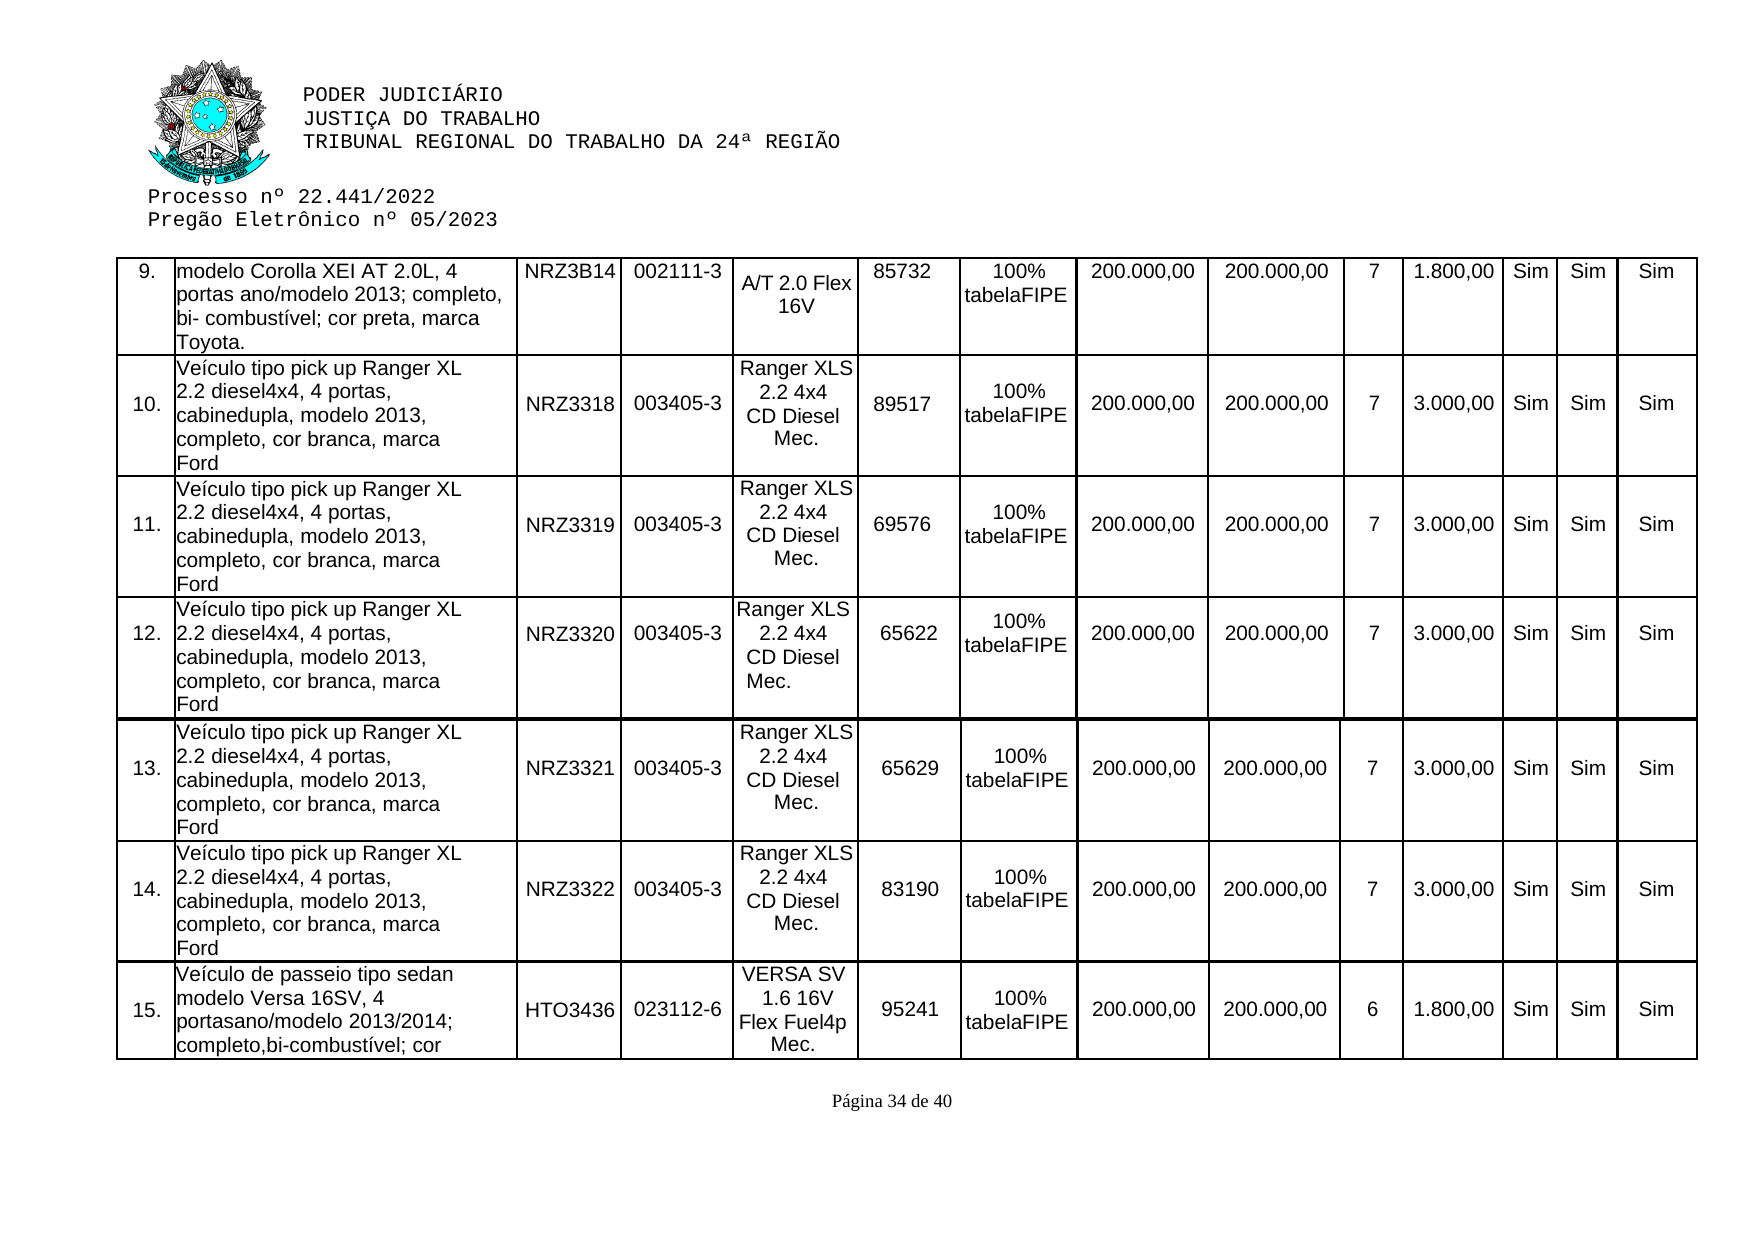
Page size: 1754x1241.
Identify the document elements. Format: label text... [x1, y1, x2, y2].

table_cell A/T 2.0 Flex 16V [734, 259, 857, 354]
table_cell 3.000,00 [1404, 598, 1502, 717]
table_cell NRZ3320 [518, 598, 620, 717]
table_cell modelo Corolla XEI AT 2.0L, 4 portas ano/modelo 2013; completo, bi- combustível; cor preta, marca Toyota. [176, 259, 516, 354]
table_cell 100% tabelaFIPE [962, 842, 1076, 960]
table_cell Sim [1619, 356, 1696, 475]
table_cell Sim [1558, 477, 1616, 596]
table_header 100% tabelaFIPE [962, 721, 1076, 839]
table_cell 003405-3 [622, 598, 732, 717]
table_cell Veículo tipo pick up Ranger XL 2.2 diesel4x4, 4 portas, cabinedupla, modelo 2013, completo, cor branca, marca Ford [176, 356, 516, 475]
table_cell Sim [1619, 842, 1696, 960]
table_cell Sim [1619, 963, 1696, 1057]
table_cell NRZ3B14 [518, 259, 620, 354]
table_cell 11. [118, 477, 174, 596]
table_cell Ranger XLS 2.2 4x4 CD Diesel Mec. [734, 842, 857, 960]
table_cell 15. [118, 963, 174, 1057]
table_cell 100% tabelaFIPE [961, 259, 1075, 354]
table_header 200.000,00 [1079, 721, 1208, 839]
table_cell 200.000,00 [1078, 259, 1207, 354]
table_cell Ranger XLS 2.2 4x4 CD Diesel Mec. [734, 356, 857, 475]
table_cell 14. [118, 842, 174, 960]
table_cell 200.000,00 [1209, 477, 1343, 596]
table_cell Sim [1558, 963, 1616, 1057]
table_cell Sim [1558, 356, 1616, 475]
table_header Sim [1558, 721, 1616, 839]
table_header 7 [1341, 721, 1402, 839]
table_cell 85732 [859, 259, 959, 354]
table_header 003405-3 [622, 721, 732, 839]
table_cell Sim [1504, 259, 1556, 354]
picture [147, 59, 272, 186]
table_cell 200.000,00 [1209, 259, 1343, 354]
table_cell 83190 [859, 842, 960, 960]
table_cell 3.000,00 [1404, 477, 1502, 596]
table_cell 023112-6 [622, 963, 732, 1057]
table_cell 100% tabelaFIPE [961, 477, 1075, 596]
table_cell 100% tabelaFIPE [962, 963, 1076, 1057]
table_cell NRZ3318 [518, 356, 620, 475]
table_cell 12. [118, 598, 174, 717]
table_cell 200.000,00 [1078, 356, 1207, 475]
table_cell 003405-3 [622, 477, 732, 596]
table_cell Sim [1504, 477, 1556, 596]
table_cell Sim [1504, 963, 1556, 1057]
table_header 3.000,00 [1404, 721, 1502, 839]
table_cell 3.000,00 [1404, 842, 1502, 960]
table_cell 200.000,00 [1210, 963, 1339, 1057]
table_cell 6 [1341, 963, 1402, 1057]
table_cell 9. [118, 259, 174, 354]
table_cell 7 [1345, 356, 1402, 475]
table_cell 7 [1345, 477, 1402, 596]
table_cell 95241 [859, 963, 960, 1057]
table_cell NRZ3322 [518, 842, 620, 960]
table_cell 69576 [859, 477, 959, 596]
table_cell 200.000,00 [1078, 477, 1207, 596]
table_cell 65622 [859, 598, 959, 717]
table_cell 003405-3 [622, 842, 732, 960]
table_cell 002111-3 [622, 259, 732, 354]
table_cell 200.000,00 [1079, 842, 1208, 960]
table_header 200.000,00 [1210, 721, 1339, 839]
table_cell Ranger XLS 2.2 4x4 CD Diesel Mec. [734, 477, 857, 596]
table_cell 7 [1341, 842, 1402, 960]
table_cell Sim [1619, 598, 1696, 717]
table_cell Sim [1558, 842, 1616, 960]
table_header Veículo tipo pick up Ranger XL 2.2 diesel4x4, 4 portas, cabinedupla, modelo 2013, completo, cor branca, marca Ford [176, 721, 516, 839]
table_cell 1.800,00 [1404, 963, 1502, 1057]
table_cell Sim [1504, 356, 1556, 475]
table_cell 200.000,00 [1079, 963, 1208, 1057]
table_cell 7 [1345, 598, 1402, 717]
table_cell Sim [1558, 259, 1616, 354]
table_cell 3.000,00 [1404, 356, 1502, 475]
table_header NRZ3321 [518, 721, 620, 839]
table_cell 200.000,00 [1209, 598, 1343, 717]
table_cell Sim [1558, 598, 1616, 717]
table_cell Ranger XLS 2.2 4x4 CD Diesel Mec. [734, 598, 857, 717]
table_header 13. [118, 721, 174, 839]
table_cell Sim [1619, 259, 1696, 354]
table_cell Veículo de passeio tipo sedan modelo Versa 16SV, 4 portasano/modelo 2013/2014; completo,bi-combustível; cor [176, 963, 516, 1057]
table_cell 200.000,00 [1210, 842, 1339, 960]
table_cell 100% tabelaFIPE [961, 598, 1075, 717]
table_cell 200.000,00 [1209, 356, 1343, 475]
table_cell 1.800,00 [1404, 259, 1502, 354]
table_cell 200.000,00 [1078, 598, 1207, 717]
table_cell Sim [1619, 477, 1696, 596]
table_cell 100% tabelaFIPE [961, 356, 1075, 475]
table_cell Veículo tipo pick up Ranger XL 2.2 diesel4x4, 4 portas, cabinedupla, modelo 2013, completo, cor branca, marca Ford [176, 477, 516, 596]
table_cell Veículo tipo pick up Ranger XL 2.2 diesel4x4, 4 portas, cabinedupla, modelo 2013, completo, cor branca, marca Ford [176, 842, 516, 960]
table_cell 7 [1345, 259, 1402, 354]
table_header Ranger XLS 2.2 4x4 CD Diesel Mec. [734, 721, 857, 839]
table_cell 003405-3 [622, 356, 732, 475]
table_cell HTO3436 [518, 963, 620, 1057]
table_header Sim [1619, 721, 1696, 839]
table_cell 10. [118, 356, 174, 475]
table_cell Veículo tipo pick up Ranger XL 2.2 diesel4x4, 4 portas, cabinedupla, modelo 2013, completo, cor branca, marca Ford [176, 598, 516, 717]
table_cell NRZ3319 [518, 477, 620, 596]
table_header 65629 [859, 721, 960, 839]
table_cell 89517 [859, 356, 959, 475]
table_cell VERSA SV 1.6 16V Flex Fuel4p Mec. [734, 963, 857, 1057]
table_cell Sim [1504, 598, 1556, 717]
table_cell Sim [1504, 842, 1556, 960]
table_header Sim [1504, 721, 1556, 839]
